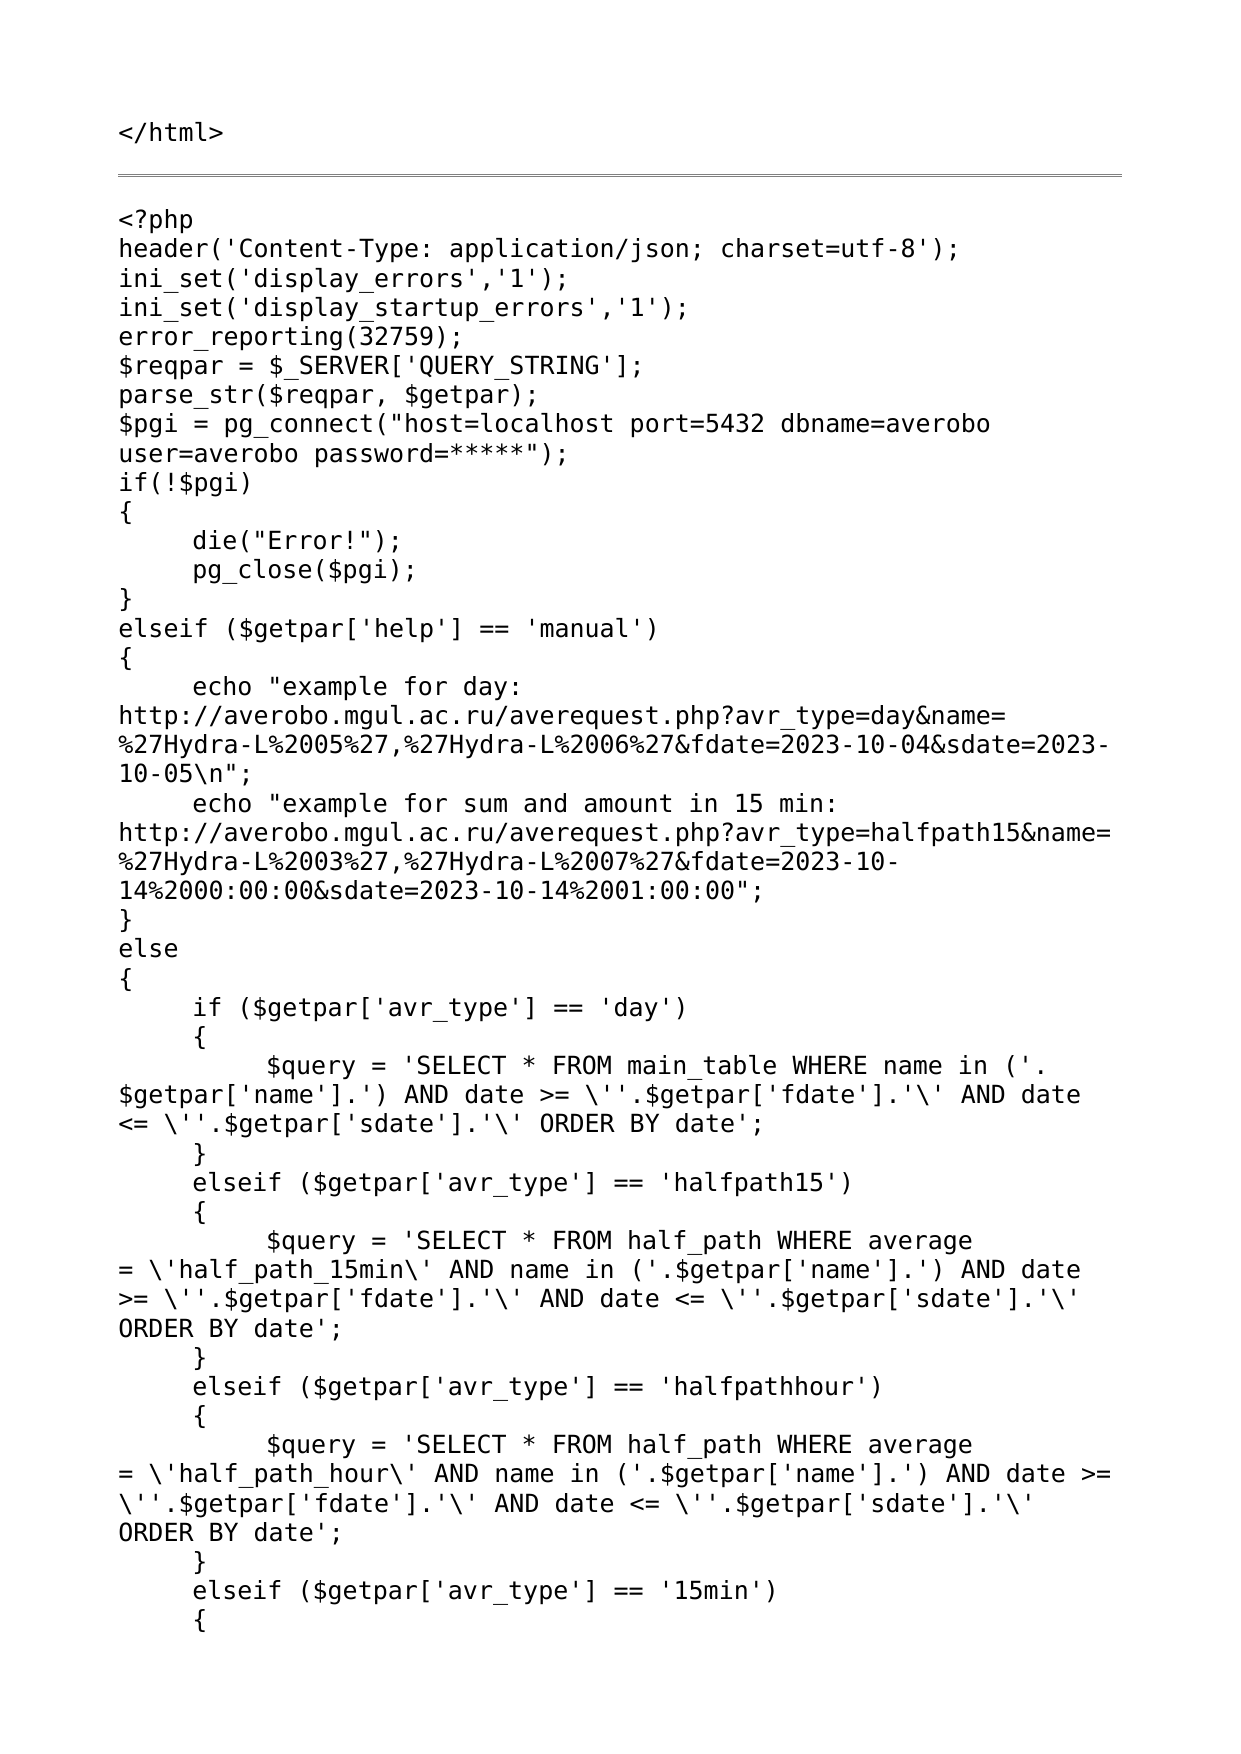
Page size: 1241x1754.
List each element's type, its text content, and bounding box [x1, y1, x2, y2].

text </html> [118, 118, 1122, 147]
text <?php header('Content-Type: application/json; charset=utf-8'); ini_set('display_errors','1'); ini_set('display_startup_errors','1'); error_reporting(32759); $reqpar = $_SERVER['QUERY_STRING']; parse_str($reqpar, $getpar); $pgi = pg_connect("host=localhost port=5432 dbname=averobo user=averobo password=*****"); if(!$pgi) { die("Error!"); pg_close($pgi); } elseif ($getpar['help'] == 'manual') { echo "example for day: http://averobo.mgul.ac.ru/averequest.php?avr_type=day&name=%27Hydra-L%2005%27,%27Hydra-L%2006%27&fdate=2023-10-04&sdate=2023-10-05\n"; echo "example for sum and amount in 15 min: http://averobo.mgul.ac.ru/averequest.php?avr_type=halfpath15&name=%27Hydra-L%2003%27,%27Hydra-L%2007%27&fdate=2023-10-14%2000:00:00&sdate=2023-10-14%2001:00:00"; } else { if ($getpar['avr_type'] == 'day') { $query = 'SELECT * FROM main_table WHERE name in ('.$getpar['name'].') AND date >= \''.$getpar['fdate'].'\' AND date <= \''.$getpar['sdate'].'\' ORDER BY date'; } elseif ($getpar['avr_type'] == 'halfpath15') { $query = 'SELECT * FROM half_path WHERE average = \'half_path_15min\' AND name in ('.$getpar['name'].') AND date >= \''.$getpar['fdate'].'\' AND date <= \''.$getpar['sdate'].'\' ORDER BY date'; } elseif ($getpar['avr_type'] == 'halfpathhour') { $query = 'SELECT * FROM half_path WHERE average = \'half_path_hour\' AND name in ('.$getpar['name'].') AND date >= \''.$getpar['fdate'].'\' AND date <= \''.$getpar['sdate'].'\' ORDER BY date'; } elseif ($getpar['avr_type'] == '15min') { [118, 205, 1122, 1634]
